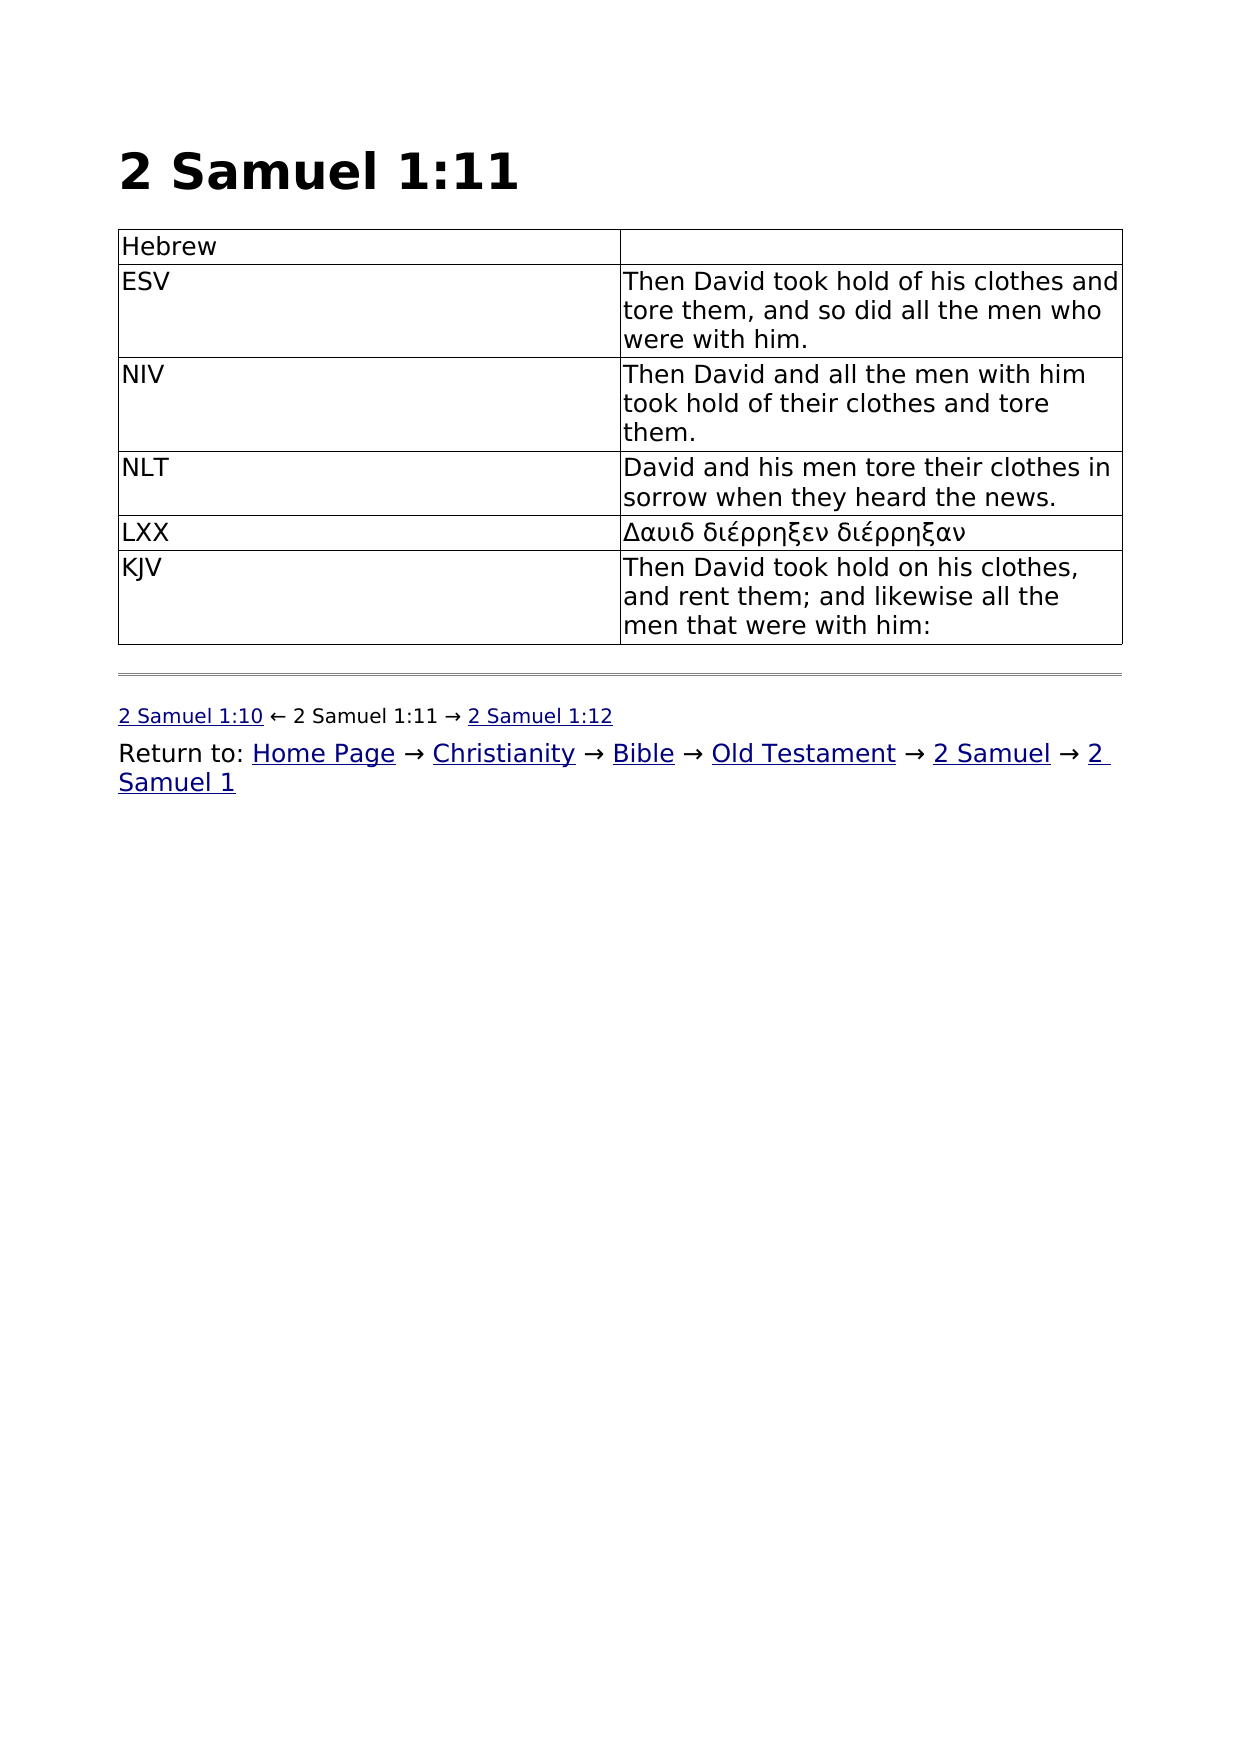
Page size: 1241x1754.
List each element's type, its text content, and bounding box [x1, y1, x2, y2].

table_cell David and his men tore their clothes in sorrow when they heard the news. [621, 452, 1122, 515]
table_cell Then David and all the men with him took hold of their clothes and tore them. [621, 358, 1122, 451]
table_header [621, 230, 1122, 264]
subtitle 2 Samuel 1:11 [118, 143, 1122, 201]
table_cell Δαυιδ διέρρηξεν διέρρηξαν [621, 516, 1122, 550]
table_cell LXX [119, 516, 620, 550]
table_cell Then David took hold on his clothes, and rent them; and likewise all the men that were with him: [621, 551, 1122, 643]
table_cell ESV [119, 265, 620, 357]
table_header Hebrew [119, 230, 620, 264]
table_cell NLT [119, 452, 620, 515]
table_cell KJV [119, 551, 620, 643]
text Return to: Home Page → Christianity → Bible → Old Testament → 2 Samuel → 2 Samuel 1 [118, 739, 1122, 797]
text 2 Samuel 1:10 ← 2 Samuel 1:11 → 2 Samuel 1:12 [118, 705, 1122, 739]
table_cell NIV [119, 358, 620, 451]
table_cell Then David took hold of his clothes and tore them, and so did all the men who were with him. [621, 265, 1122, 357]
